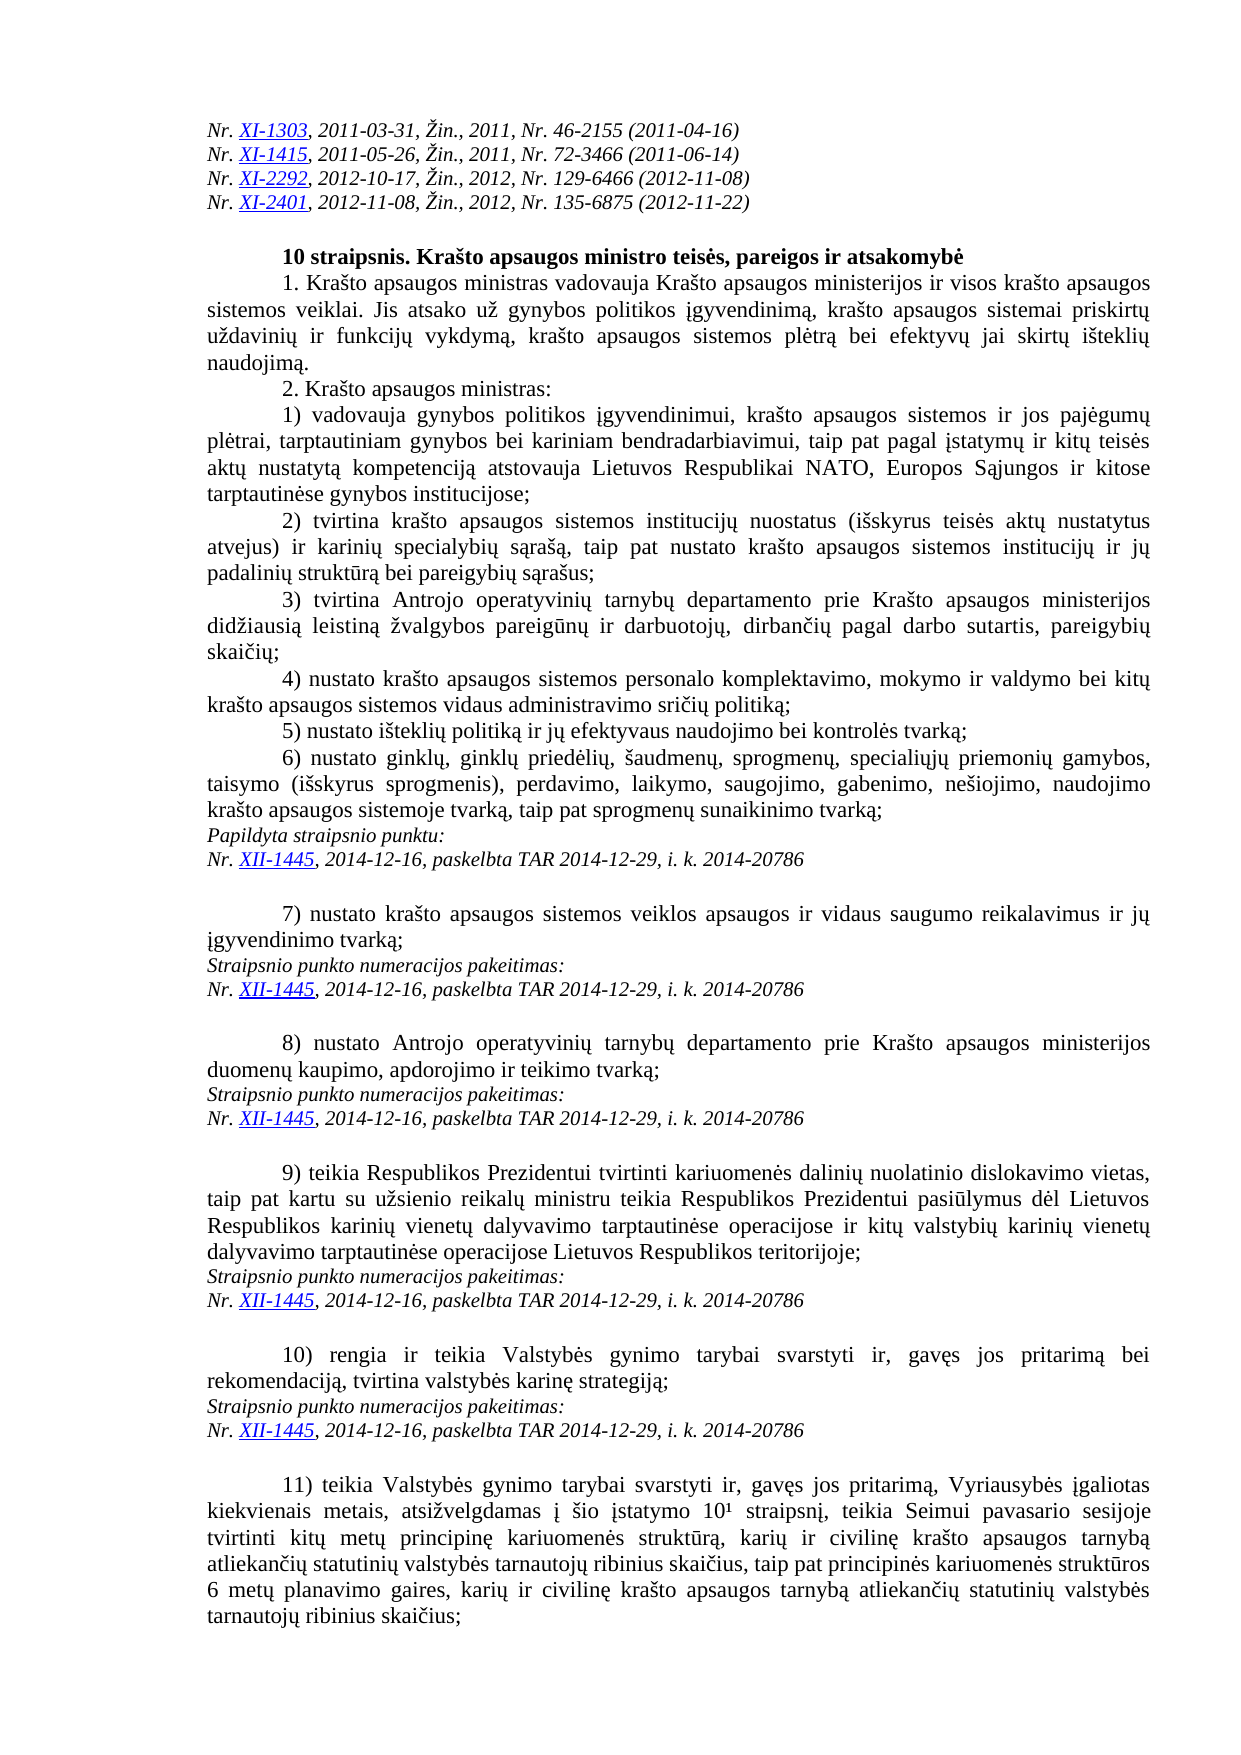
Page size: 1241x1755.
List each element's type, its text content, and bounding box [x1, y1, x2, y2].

text Straipsnio punkto numeracijos pakeitimas: [207, 1082, 1152, 1106]
text 10 straipsnis. Krašto apsaugos ministro teisės, pareigos ir atsakomybė [207, 243, 1152, 269]
text Straipsnio punkto numeracijos pakeitimas: [207, 952, 1152, 977]
text Nr. XII-1445, 2014-12-16, paskelbta TAR 2014-12-29, i. k. 2014-20786 [207, 1288, 1152, 1312]
text 10) rengia ir teikia Valstybės gynimo tarybai svarstyti ir, gavęs jos pritarimą bei rekomendaciją, tvirtina valstybės karinę strategiją; [207, 1341, 1152, 1394]
text 8) nustato Antrojo operatyvinių tarnybų departamento prie Krašto apsaugos ministerijos duomenų kaupimo, apdorojimo ir teikimo tvarką; [207, 1029, 1152, 1082]
text Nr. XII-1445, 2014-12-16, paskelbta TAR 2014-12-29, i. k. 2014-20786 [207, 1106, 1152, 1130]
text 9) teikia Respublikos Prezidentui tvirtinti kariuomenės dalinių nuolatinio dislokavimo vietas, taip pat kartu su užsienio reikalų ministru teikia Respublikos Prezidentui pasiūlymus dėl Lietuvos Respublikos karinių vienetų dalyvavimo tarptautinėse operacijose ir kitų valstybių karinių vienetų dalyvavimo tarptautinėse operacijose Lietuvos Respublikos teritorijoje; [207, 1159, 1152, 1264]
text 7) nustato krašto apsaugos sistemos veiklos apsaugos ir vidaus saugumo reikalavimus ir jų įgyvendinimo tvarką; [207, 900, 1152, 952]
text 11) teikia Valstybės gynimo tarybai svarstyti ir, gavęs jos pritarimą, Vyriausybės įgaliotas kiekvienais metais, atsižvelgdamas į šio įstatymo 10¹ straipsnį, teikia Seimui pavasario sesijoje tvirtinti kitų metų principinę kariuomenės struktūrą, karių ir civilinę krašto apsaugos tarnybą atliekančių statutinių valstybės tarnautojų ribinius skaičius, taip pat principinės kariuomenės struktūros 6 metų planavimo gaires, karių ir civilinę krašto apsaugos tarnybą atliekančių statutinių valstybės tarnautojų ribinius skaičius; [207, 1471, 1152, 1629]
text Straipsnio punkto numeracijos pakeitimas: [207, 1394, 1152, 1418]
text Nr. XII-1445, 2014-12-16, paskelbta TAR 2014-12-29, i. k. 2014-20786 [207, 847, 1152, 871]
text Nr. XII-1445, 2014-12-16, paskelbta TAR 2014-12-29, i. k. 2014-20786 [207, 1418, 1152, 1442]
text Nr. XII-1445, 2014-12-16, paskelbta TAR 2014-12-29, i. k. 2014-20786 [207, 977, 1152, 1001]
text 6) nustato ginklų, ginklų priedėlių, šaudmenų, sprogmenų, specialiųjų priemonių gamybos, taisymo (išskyrus sprogmenis), perdavimo, laikymo, saugojimo, gabenimo, nešiojimo, naudojimo krašto apsaugos sistemoje tvarką, taip pat sprogmenų sunaikinimo tvarką; [207, 744, 1152, 823]
text 2) tvirtina krašto apsaugos sistemos institucijų nuostatus (išskyrus teisės aktų nustatytus atvejus) ir karinių specialybių sąrašą, taip pat nustato krašto apsaugos sistemos institucijų ir jų padalinių struktūrą bei pareigybių sąrašus; [207, 507, 1152, 586]
text Straipsnio punkto numeracijos pakeitimas: [207, 1264, 1152, 1288]
text Papildyta straipsnio punktu: [207, 823, 1152, 847]
text 5) nustato išteklių politiką ir jų efektyvaus naudojimo bei kontrolės tvarką; [207, 717, 1152, 744]
text Nr. XI-2292, 2012-10-17, Žin., 2012, Nr. 129-6466 (2012-11-08) [207, 166, 1152, 190]
text Nr. XI-2401, 2012-11-08, Žin., 2012, Nr. 135-6875 (2012-11-22) [207, 190, 1152, 214]
text Nr. XI-1303, 2011-03-31, Žin., 2011, Nr. 46-2155 (2011-04-16) [207, 118, 1152, 142]
text 1) vadovauja gynybos politikos įgyvendinimui, krašto apsaugos sistemos ir jos pajėgumų plėtrai, tarptautiniam gynybos bei kariniam bendradarbiavimui, taip pat pagal įstatymų ir kitų teisės aktų nustatytą kompetenciją atstovauja Lietuvos Respublikai NATO, Europos Sąjungos ir kitose tarptautinėse gynybos institucijose; [207, 401, 1152, 507]
text 2. Krašto apsaugos ministras: [207, 375, 1152, 401]
text 3) tvirtina Antrojo operatyvinių tarnybų departamento prie Krašto apsaugos ministerijos didžiausią leistiną žvalgybos pareigūnų ir darbuotojų, dirbančių pagal darbo sutartis, pareigybių skaičių; [207, 586, 1152, 665]
text Nr. XI-1415, 2011-05-26, Žin., 2011, Nr. 72-3466 (2011-06-14) [207, 142, 1152, 166]
text 1. Krašto apsaugos ministras vadovauja Krašto apsaugos ministerijos ir visos krašto apsaugos sistemos veiklai. Jis atsako už gynybos politikos įgyvendinimą, krašto apsaugos sistemai priskirtų uždavinių ir funkcijų vykdymą, krašto apsaugos sistemos plėtrą bei efektyvų jai skirtų išteklių naudojimą. [207, 269, 1152, 375]
text 4) nustato krašto apsaugos sistemos personalo komplektavimo, mokymo ir valdymo bei kitų krašto apsaugos sistemos vidaus administravimo sričių politiką; [207, 665, 1152, 717]
